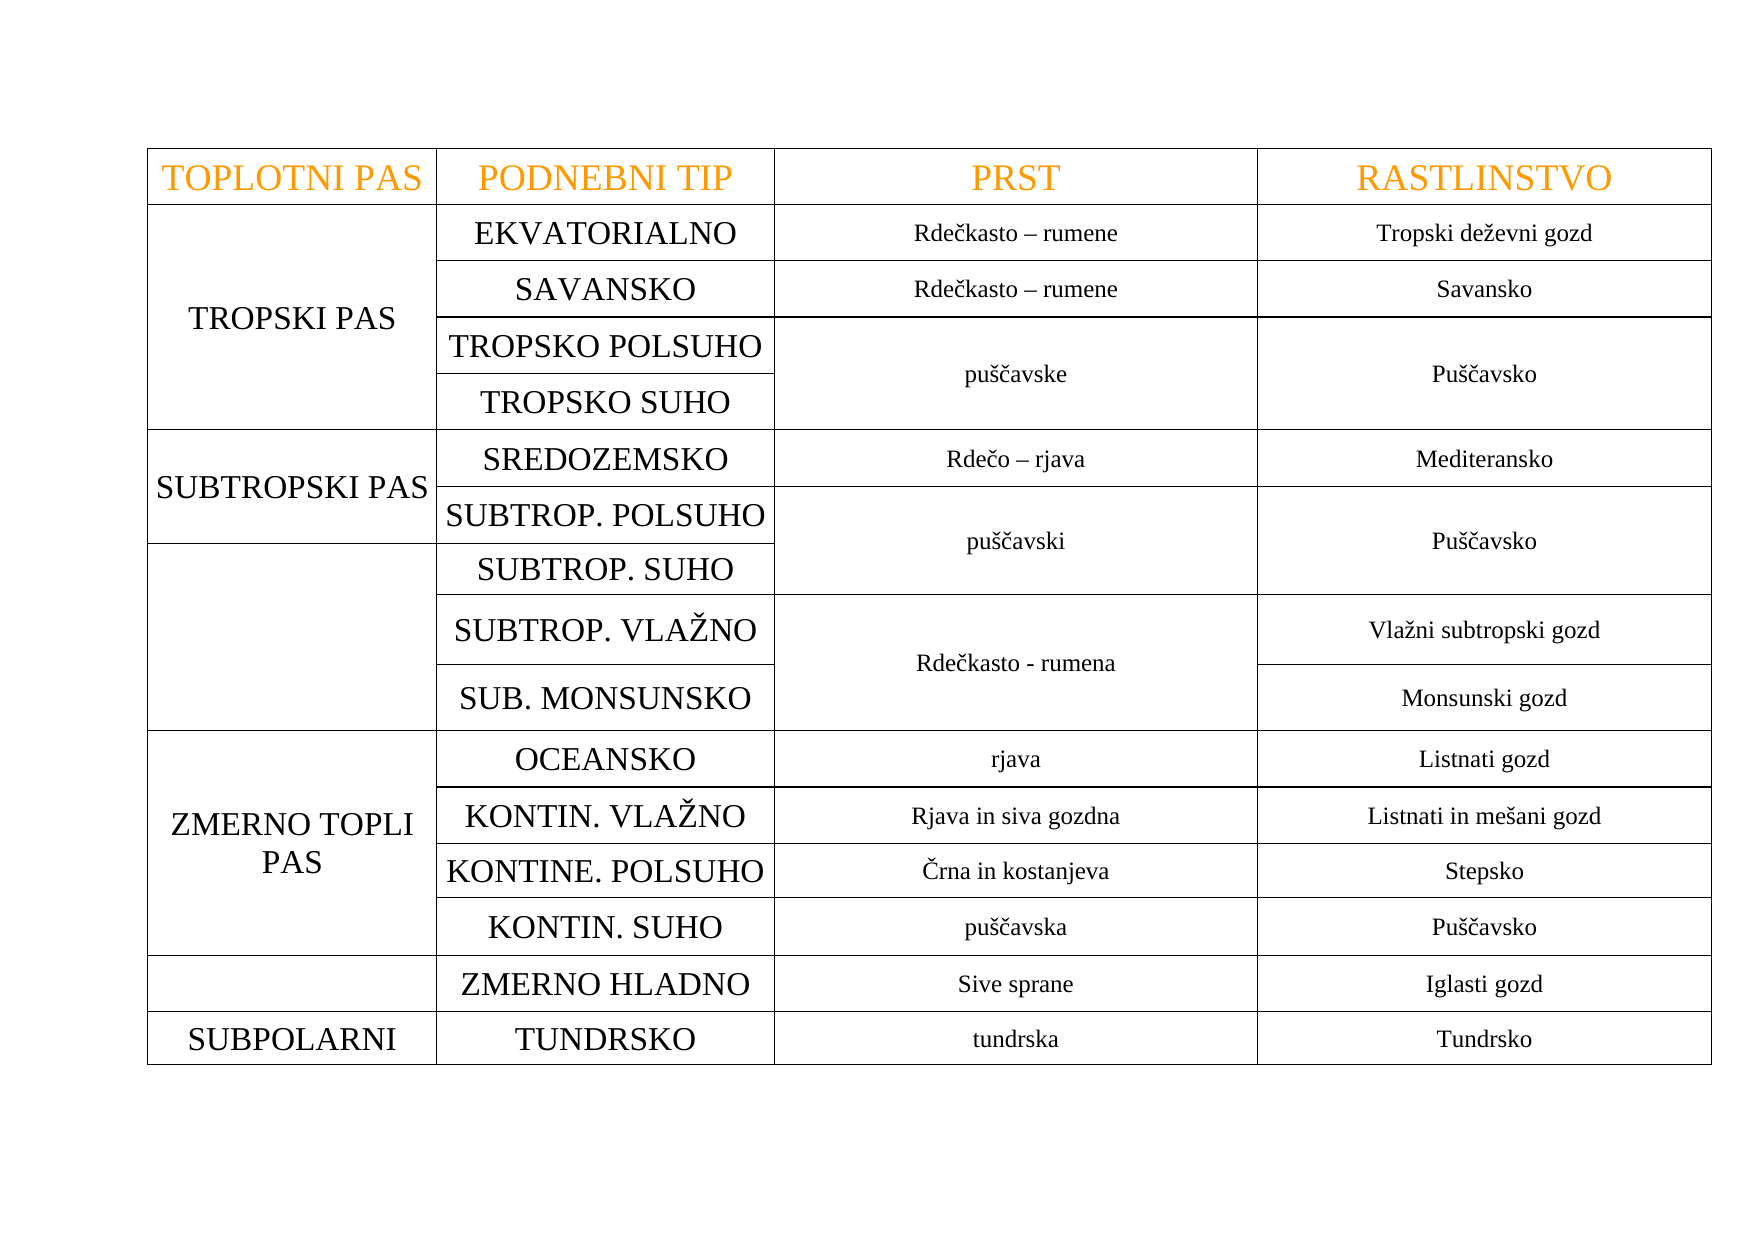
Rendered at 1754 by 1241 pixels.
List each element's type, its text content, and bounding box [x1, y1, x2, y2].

table_cell SUBTROP. VLAŽNO [437, 595, 774, 664]
table_cell TROPSKO SUHO [437, 374, 774, 429]
table_cell Tropski deževni gozd [1258, 205, 1711, 260]
table_cell tundrska [775, 1012, 1257, 1064]
table_cell puščavske [775, 318, 1257, 429]
table_cell TROPSKI PAS [148, 205, 436, 429]
table_cell SREDOZEMSKO [437, 430, 774, 486]
table_cell Puščavsko [1258, 318, 1711, 429]
table_cell Rdečkasto – rumene [775, 261, 1257, 316]
table_cell Rjava in siva gozdna [775, 788, 1257, 843]
table_cell Mediteransko [1258, 430, 1711, 486]
table_cell puščavska [775, 898, 1257, 955]
table_cell Puščavsko [1258, 898, 1711, 955]
table_cell Iglasti gozd [1258, 956, 1711, 1011]
table_cell KONTINE. POLSUHO [437, 844, 774, 897]
table_cell [148, 956, 436, 1011]
table_cell SUBTROPSKI PAS [148, 430, 436, 542]
table_cell Listnati gozd [1258, 731, 1711, 786]
table_cell Puščavsko [1258, 487, 1711, 594]
table_cell Vlažni subtropski gozd [1258, 595, 1711, 664]
table_cell [148, 544, 436, 730]
table_cell Stepsko [1258, 844, 1711, 897]
table_cell Rdečkasto – rumene [775, 205, 1257, 260]
table_cell Rdečo – rjava [775, 430, 1257, 486]
table_cell SUBPOLARNI [148, 1012, 436, 1064]
table_cell rjava [775, 731, 1257, 786]
table_cell OCEANSKO [437, 731, 774, 786]
table_cell SUBTROP. POLSUHO [437, 487, 774, 542]
table_cell ZMERNO TOPLI PAS [148, 731, 436, 955]
table_header RASTLINSTVO [1258, 149, 1711, 204]
table_cell Sive sprane [775, 956, 1257, 1011]
table_cell Tundrsko [1258, 1012, 1711, 1064]
table_cell KONTIN. VLAŽNO [437, 788, 774, 843]
table_cell EKVATORIALNO [437, 205, 774, 260]
table_cell TUNDRSKO [437, 1012, 774, 1064]
table_header PRST [775, 149, 1257, 204]
table_cell Monsunski gozd [1258, 665, 1711, 730]
table_cell SAVANSKO [437, 261, 774, 316]
table_cell TROPSKO POLSUHO [437, 318, 774, 373]
table_cell puščavski [775, 487, 1257, 594]
table_cell SUBTROP. SUHO [437, 544, 774, 594]
table_cell Črna in kostanjeva [775, 844, 1257, 897]
table_cell SUB. MONSUNSKO [437, 665, 774, 730]
table_cell Rdečkasto - rumena [775, 595, 1257, 730]
table_cell KONTIN. SUHO [437, 898, 774, 955]
table_cell Listnati in mešani gozd [1258, 788, 1711, 843]
table_header TOPLOTNI PAS [148, 149, 436, 204]
table_cell Savansko [1258, 261, 1711, 316]
table_cell ZMERNO HLADNO [437, 956, 774, 1011]
table_header PODNEBNI TIP [437, 149, 774, 204]
